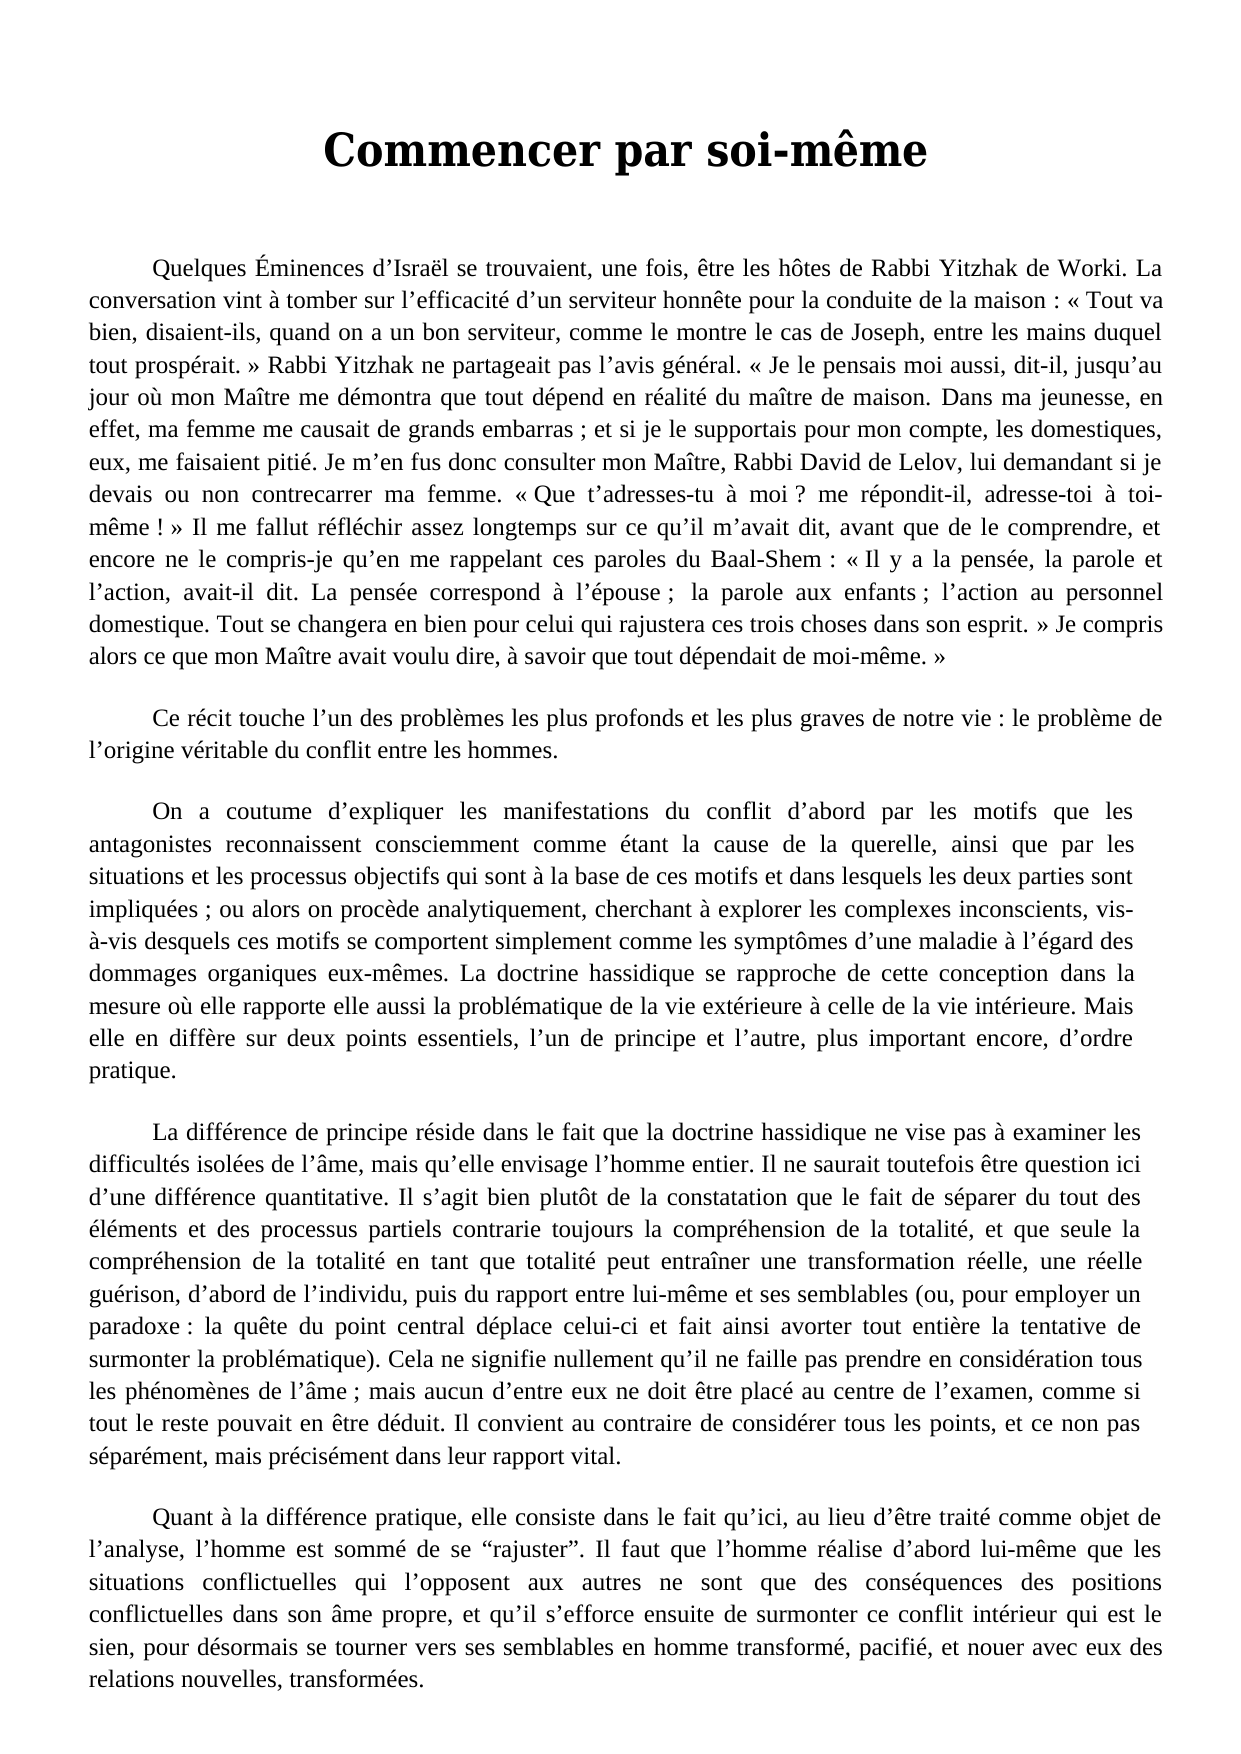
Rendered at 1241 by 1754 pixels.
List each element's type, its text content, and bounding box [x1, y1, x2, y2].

subtitle Commencer par soi-même [88, 123, 1163, 177]
text Quelques Éminences d’Israël se trouvaient, une fois, être les hôtes de Rabbi Yitzhak de Worki. La conversation vint à tomber sur l’efficacité d’un serviteur honnête pour la conduite de la maison : « Tout va bien, disaient-ils, quand on a un bon serviteur, comme le montre le cas de Joseph, entre les mains duquel tout prospérait. » Rabbi Yitzhak ne partageait pas l’avis général. « Je le pensais moi aussi, dit-il, jusqu’au jour où mon Maître me démontra que tout dépend en réalité du maître de maison. Dans ma jeunesse, en effet, ma femme me causait de grands embarras ; et si je le supportais pour mon compte, les domestiques, eux, me faisaient pitié. Je m’en fus donc consulter mon Maître, Rabbi David de Lelov, lui demandant si je devais ou non contrecarrer ma femme. « Que t’adresses-tu à moi ? me répondit-il, adresse-toi à toi-même ! » Il me fallut réfléchir assez longtemps sur ce qu’il m’avait dit, avant que de le comprendre, et encore ne le compris-je qu’en me rappelant ces paroles du Baal-Shem : « Il y a la pensée, la parole et l’action, avait-il dit. La pensée correspond à l’épouse ; la parole aux enfants ; l’action au personnel domestique. Tout se changera en bien pour celui qui rajustera ces trois choses dans son esprit. » Je compris alors ce que mon Maître avait voulu dire, à savoir que tout dépendait de moi-même. » [88, 253, 1163, 670]
text Quant à la différence pratique, elle consiste dans le fait qu’ici, au lieu d’être traité comme objet de l’analyse, l’homme est sommé de se “rajuster”. Il faut que l’homme réalise d’abord lui-même que les situations conflictuelles qui l’opposent aux autres ne sont que des conséquences des positions conflictuelles dans son âme propre, et qu’il s’efforce ensuite de surmonter ce conflit intérieur qui est le sien, pour désormais se tourner vers ses semblables en homme transformé, pacifié, et nouer avec eux des relations nouvelles, transformées. [88, 1502, 1163, 1693]
text La différence de principe réside dans le fait que la doctrine hassidique ne vise pas à examiner les difficultés isolées de l’âme, mais qu’elle envisage l’homme entier. Il ne saurait toutefois être question ici d’une différence quantitative. Il s’agit bien plutôt de la constatation que le fait de séparer du tout des éléments et des processus partiels contrarie toujours la compréhension de la totalité, et que seule la compréhension de la totalité en tant que totalité peut entraîner une transformation réelle, une réelle guérison, d’abord de l’individu, puis du rapport entre lui-même et ses semblables (ou, pour employer un paradoxe : la quête du point central déplace celui-ci et fait ainsi avorter tout entière la tentative de surmonter la problématique). Cela ne signifie nullement qu’il ne faille pas prendre en considération tous les phénomènes de l’âme ; mais aucun d’entre eux ne doit être placé au centre de l’examen, comme si tout le reste pouvait en être déduit. Il convient au contraire de considérer tous les points, et ce non pas séparément, mais précisément dans leur rapport vital. [88, 1117, 1142, 1469]
text On a coutume d’expliquer les manifestations du conflit d’abord par les motifs que les antagonistes reconnaissent consciemment comme étant la cause de la querelle, ainsi que par les situations et les processus objectifs qui sont à la base de ces motifs et dans lesquels les deux parties sont impliquées ; ou alors on procède analytiquement, cherchant à explorer les complexes inconscients, vis-à-vis desquels ces motifs se comportent simplement comme les symptômes d’une maladie à l’égard des dommages organiques eux-mêmes. La doctrine hassidique se rapproche de cette conception dans la mesure où elle rapporte elle aussi la problématique de la vie extérieure à celle de la vie intérieure. Mais elle en diffère sur deux points essentiels, l’un de principe et l’autre, plus important encore, d’ordre pratique. [88, 796, 1134, 1084]
text Ce récit touche l’un des problèmes les plus profonds et les plus graves de notre vie : le problème de l’origine véritable du conflit entre les hommes. [88, 703, 1163, 764]
